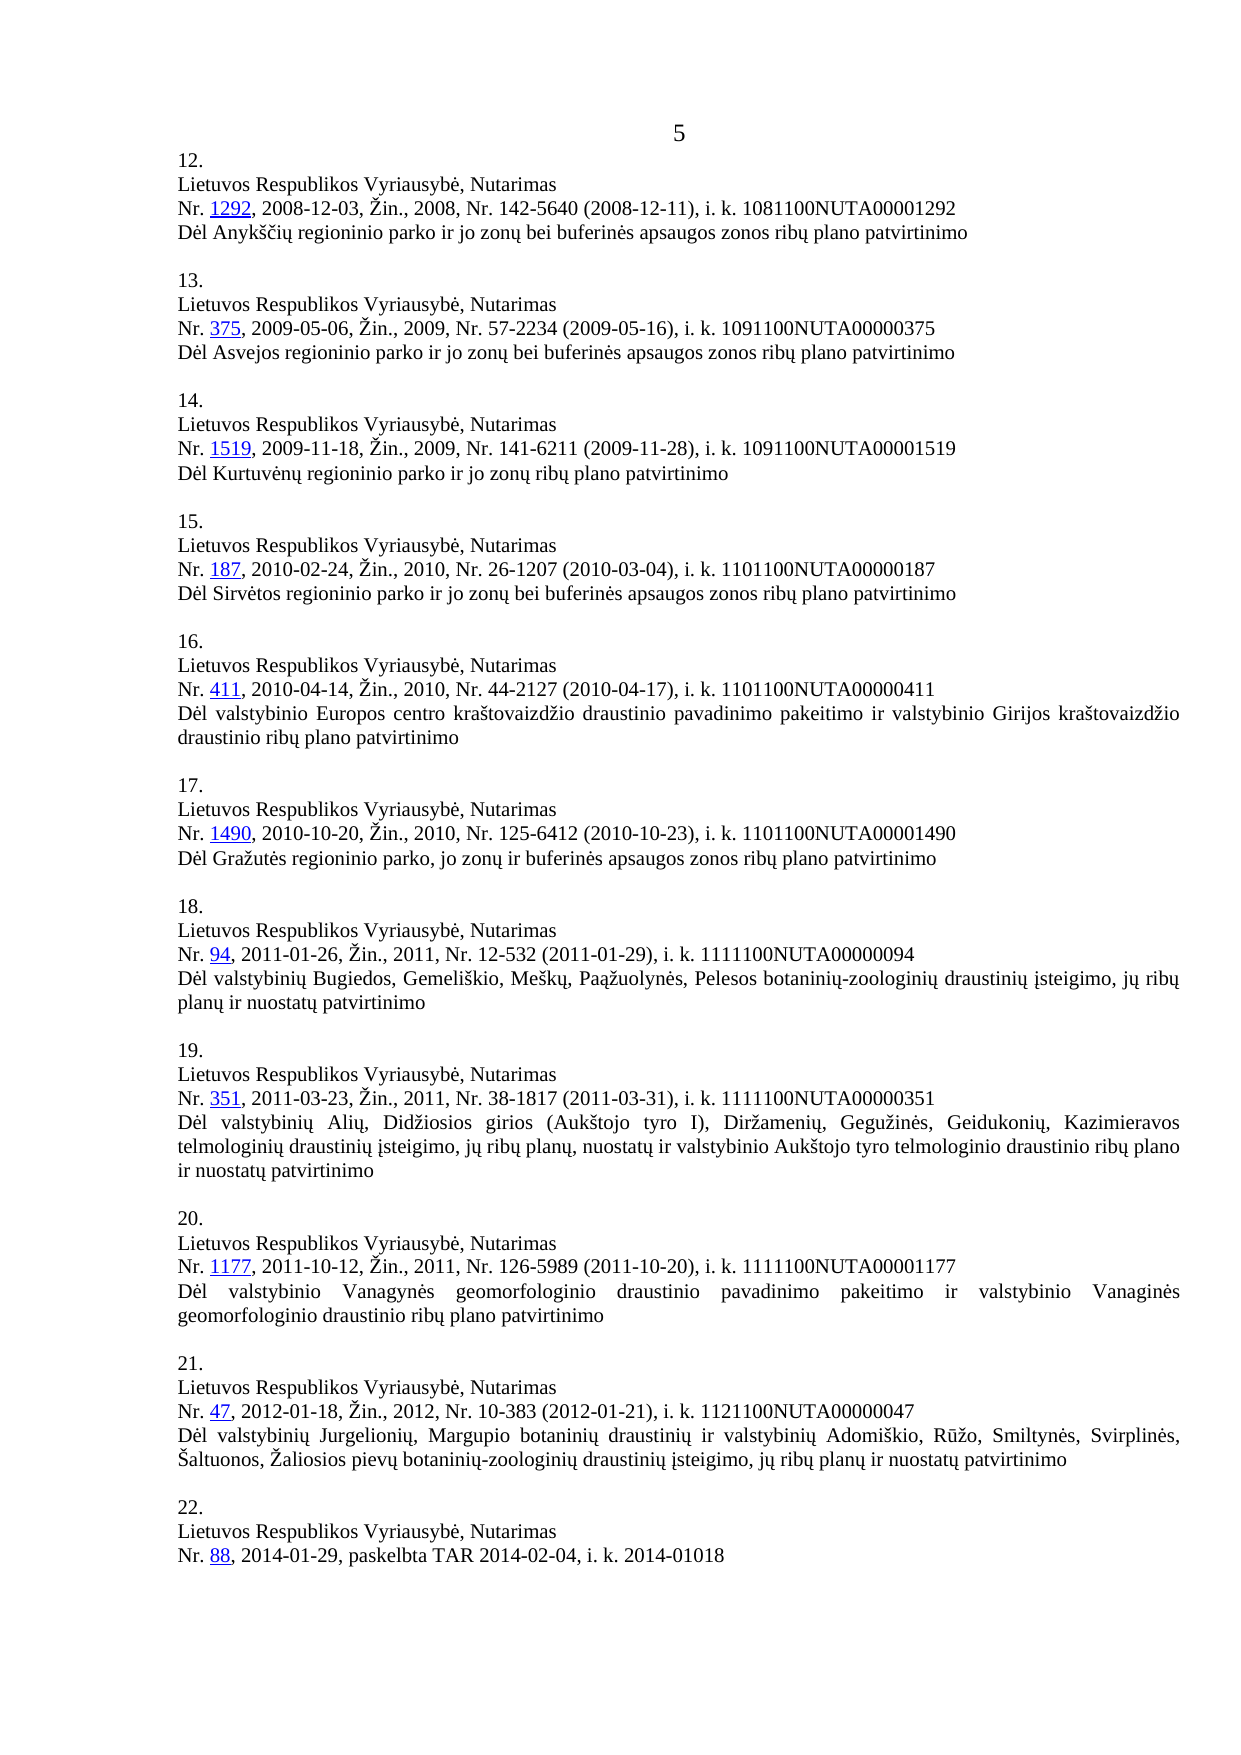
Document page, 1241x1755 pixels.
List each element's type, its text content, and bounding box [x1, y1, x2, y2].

text 13. [177, 268, 1181, 292]
text Nr. 411, 2010-04-14, Žin., 2010, Nr. 44-2127 (2010-04-17), i. k. 1101100NUTA00000411 [177, 677, 1181, 701]
text Nr. 94, 2011-01-26, Žin., 2011, Nr. 12-532 (2011-01-29), i. k. 1111100NUTA00000094 [177, 942, 1181, 966]
text Lietuvos Respublikos Vyriausybė, Nutarimas [177, 918, 1181, 942]
text 15. [177, 508, 1181, 533]
text Nr. 187, 2010-02-24, Žin., 2010, Nr. 26-1207 (2010-03-04), i. k. 1101100NUTA00000187 [177, 557, 1181, 581]
text Dėl valstybinio Europos centro kraštovaizdžio draustinio pavadinimo pakeitimo ir valstybinio Girijos kraštovaizdžio draustinio ribų plano patvirtinimo [177, 701, 1181, 749]
text Dėl valstybinių Alių, Didžiosios girios (Aukštojo tyro I), Diržamenių, Gegužinės, Geidukonių, Kazimieravos telmologinių draustinių įsteigimo, jų ribų planų, nuostatų ir valstybinio Aukštojo tyro telmologinio draustinio ribų plano ir nuostatų patvirtinimo [177, 1110, 1181, 1182]
text Lietuvos Respublikos Vyriausybė, Nutarimas [177, 1375, 1181, 1399]
text Nr. 1292, 2008-12-03, Žin., 2008, Nr. 142-5640 (2008-12-11), i. k. 1081100NUTA00001292 [177, 196, 1181, 220]
text 20. [177, 1206, 1181, 1230]
text Dėl valstybinių Jurgelionių, Margupio botaninių draustinių ir valstybinių Adomiškio, Rūžo, Smiltynės, Svirplinės, Šaltuonos, Žaliosios pievų botaninių-zoologinių draustinių įsteigimo, jų ribų planų ir nuostatų patvirtinimo [177, 1423, 1181, 1471]
text Lietuvos Respublikos Vyriausybė, Nutarimas [177, 292, 1181, 316]
text 12. [177, 148, 1181, 172]
text Lietuvos Respublikos Vyriausybė, Nutarimas [177, 1519, 1181, 1543]
text 19. [177, 1038, 1181, 1062]
text Dėl Gražutės regioninio parko, jo zonų ir buferinės apsaugos zonos ribų plano patvirtinimo [177, 845, 1181, 869]
text Nr. 351, 2011-03-23, Žin., 2011, Nr. 38-1817 (2011-03-31), i. k. 1111100NUTA00000351 [177, 1086, 1181, 1110]
text Dėl Kurtuvėnų regioninio parko ir jo zonų ribų plano patvirtinimo [177, 460, 1181, 484]
text Lietuvos Respublikos Vyriausybė, Nutarimas [177, 797, 1181, 821]
text 21. [177, 1351, 1181, 1375]
text Lietuvos Respublikos Vyriausybė, Nutarimas [177, 1230, 1181, 1254]
text Nr. 88, 2014-01-29, paskelbta TAR 2014-02-04, i. k. 2014-01018 [177, 1543, 1181, 1567]
text Dėl Sirvėtos regioninio parko ir jo zonų bei buferinės apsaugos zonos ribų plano patvirtinimo [177, 581, 1181, 605]
text Lietuvos Respublikos Vyriausybė, Nutarimas [177, 653, 1181, 677]
text Nr. 1177, 2011-10-12, Žin., 2011, Nr. 126-5989 (2011-10-20), i. k. 1111100NUTA00001177 [177, 1254, 1181, 1278]
text Nr. 47, 2012-01-18, Žin., 2012, Nr. 10-383 (2012-01-21), i. k. 1121100NUTA00000047 [177, 1399, 1181, 1423]
text Dėl Anykščių regioninio parko ir jo zonų bei buferinės apsaugos zonos ribų plano patvirtinimo [177, 220, 1181, 244]
text 14. [177, 388, 1181, 412]
text Lietuvos Respublikos Vyriausybė, Nutarimas [177, 533, 1181, 557]
text Lietuvos Respublikos Vyriausybė, Nutarimas [177, 172, 1181, 196]
text Nr. 375, 2009-05-06, Žin., 2009, Nr. 57-2234 (2009-05-16), i. k. 1091100NUTA00000375 [177, 316, 1181, 340]
text 18. [177, 893, 1181, 918]
text Dėl Asvejos regioninio parko ir jo zonų bei buferinės apsaugos zonos ribų plano patvirtinimo [177, 340, 1181, 364]
text Nr. 1490, 2010-10-20, Žin., 2010, Nr. 125-6412 (2010-10-23), i. k. 1101100NUTA00001490 [177, 821, 1181, 845]
text 17. [177, 773, 1181, 797]
text 16. [177, 629, 1181, 653]
text Dėl valstybinių Bugiedos, Gemeliškio, Meškų, Paąžuolynės, Pelesos botaninių-zoologinių draustinių įsteigimo, jų ribų planų ir nuostatų patvirtinimo [177, 966, 1181, 1014]
text 22. [177, 1495, 1181, 1519]
text Nr. 1519, 2009-11-18, Žin., 2009, Nr. 141-6211 (2009-11-28), i. k. 1091100NUTA00001519 [177, 436, 1181, 460]
text Dėl valstybinio Vanagynės geomorfologinio draustinio pavadinimo pakeitimo ir valstybinio Vanaginės geomorfologinio draustinio ribų plano patvirtinimo [177, 1278, 1181, 1327]
text Lietuvos Respublikos Vyriausybė, Nutarimas [177, 1062, 1181, 1086]
text Lietuvos Respublikos Vyriausybė, Nutarimas [177, 412, 1181, 436]
